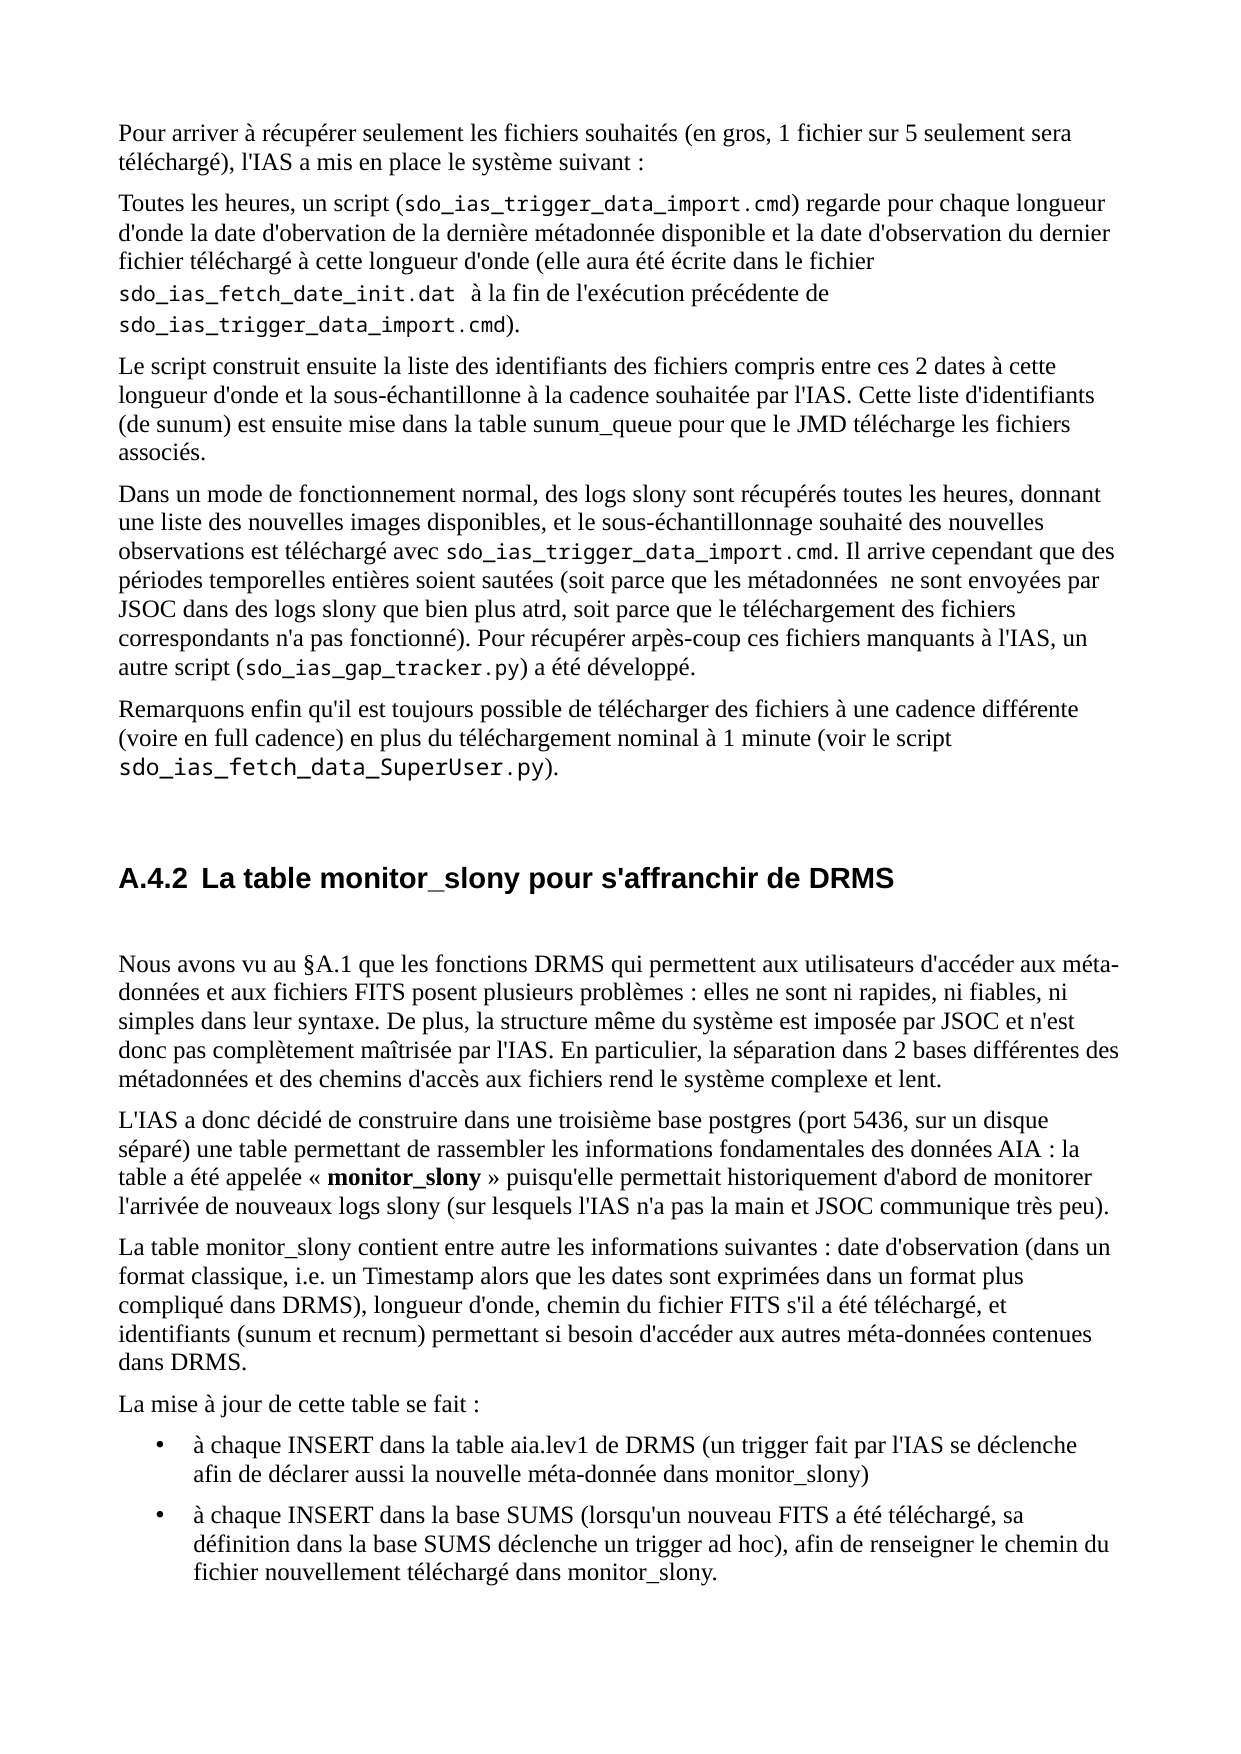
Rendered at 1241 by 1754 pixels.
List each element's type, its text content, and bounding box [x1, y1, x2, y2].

text Remarquons enfin qu'il est toujours possible de télécharger des fichiers à une cadence différente (voire en full cadence) en plus du téléchargement nominal à 1 minute (voir le script sdo_ias_fetch_data_SuperUser.py). [118, 694, 1122, 783]
text Pour arriver à récupérer seulement les fichiers souhaités (en gros, 1 fichier sur 5 seulement sera téléchargé), l'IAS a mis en place le système suivant : [118, 118, 1122, 176]
text La table monitor_slony contient entre autre les informations suivantes : date d'observation (dans un format classique, i.e. un Timestamp alors que les dates sont exprimées dans un format plus compliqué dans DRMS), longueur d'onde, chemin du fichier FITS s'il a été téléchargé, et identifiants (sunum et recnum) permettant si besoin d'accéder aux autres méta-données contenues dans DRMS. [118, 1232, 1122, 1376]
text Le script construit ensuite la liste des identifiants des fichiers compris entre ces 2 dates à cette longueur d'onde et la sous-échantillonne à la cadence souhaitée par l'IAS. Cette liste d'identifiants (de sunum) est ensuite mise dans la table sunum_queue pour que le JMD télécharge les fichiers associés. [118, 351, 1122, 466]
text Nous avons vu au §A.1 que les fonctions DRMS qui permettent aux utilisateurs d'accéder aux méta-données et aux fichiers FITS posent plusieurs problèmes : elles ne sont ni rapides, ni fiables, ni simples dans leur syntaxe. De plus, la structure même du système est imposée par JSOC et n'est donc pas complètement maîtrisée par l'IAS. En particulier, la séparation dans 2 bases différentes des métadonnées et des chemins d'accès aux fichiers rend le système complexe et lent. [118, 949, 1122, 1092]
text La mise à jour de cette table se fait : [118, 1389, 1122, 1417]
text Toutes les heures, un script (sdo_ias_trigger_data_import.cmd) regarde pour chaque longueur d'onde la date d'obervation de la dernière métadonnée disponible et la date d'observation du dernier fichier téléchargé à cette longueur d'onde (elle aura été écrite dans le fichier sdo_ias_fetch_date_init.dat à la fin de l'exécution précédente de sdo_ias_trigger_data_import.cmd). [118, 188, 1122, 339]
subtitle La table monitor_slony pour s'affranchir de DRMS [118, 861, 1122, 895]
list à chaque INSERT dans la base SUMS (lorsqu'un nouveau FITS a été téléchargé, sa définition dans la base SUMS déclenche un trigger ad hoc), afin de renseigner le chemin du fichier nouvellement téléchargé dans monitor_slony. [156, 1500, 1122, 1586]
text L'IAS a donc décidé de construire dans une troisième base postgres (port 5436, sur un disque séparé) une table permettant de rassembler les informations fondamentales des données AIA : la table a été appelée « monitor_slony » puisqu'elle permettait historiquement d'abord de monitorer l'arrivée de nouveaux logs slony (sur lesquels l'IAS n'a pas la main et JSOC communique très peu). [118, 1105, 1122, 1220]
list à chaque INSERT dans la table aia.lev1 de DRMS (un trigger fait par l'IAS se déclenche afin de déclarer aussi la nouvelle méta-donnée dans monitor_slony) [156, 1430, 1122, 1487]
text Dans un mode de fonctionnement normal, des logs slony sont récupérés toutes les heures, donnant une liste des nouvelles images disponibles, et le sous-échantillonnage souhaité des nouvelles observations est téléchargé avec sdo_ias_trigger_data_import.cmd. Il arrive cependant que des périodes temporelles entières soient sautées (soit parce que les métadonnées ne sont envoyées par JSOC dans des logs slony que bien plus atrd, soit parce que le téléchargement des fichiers correspondants n'a pas fonctionné). Pour récupérer arpès-coup ces fichiers manquants à l'IAS, un autre script (sdo_ias_gap_tracker.py) a été développé. [118, 479, 1122, 681]
